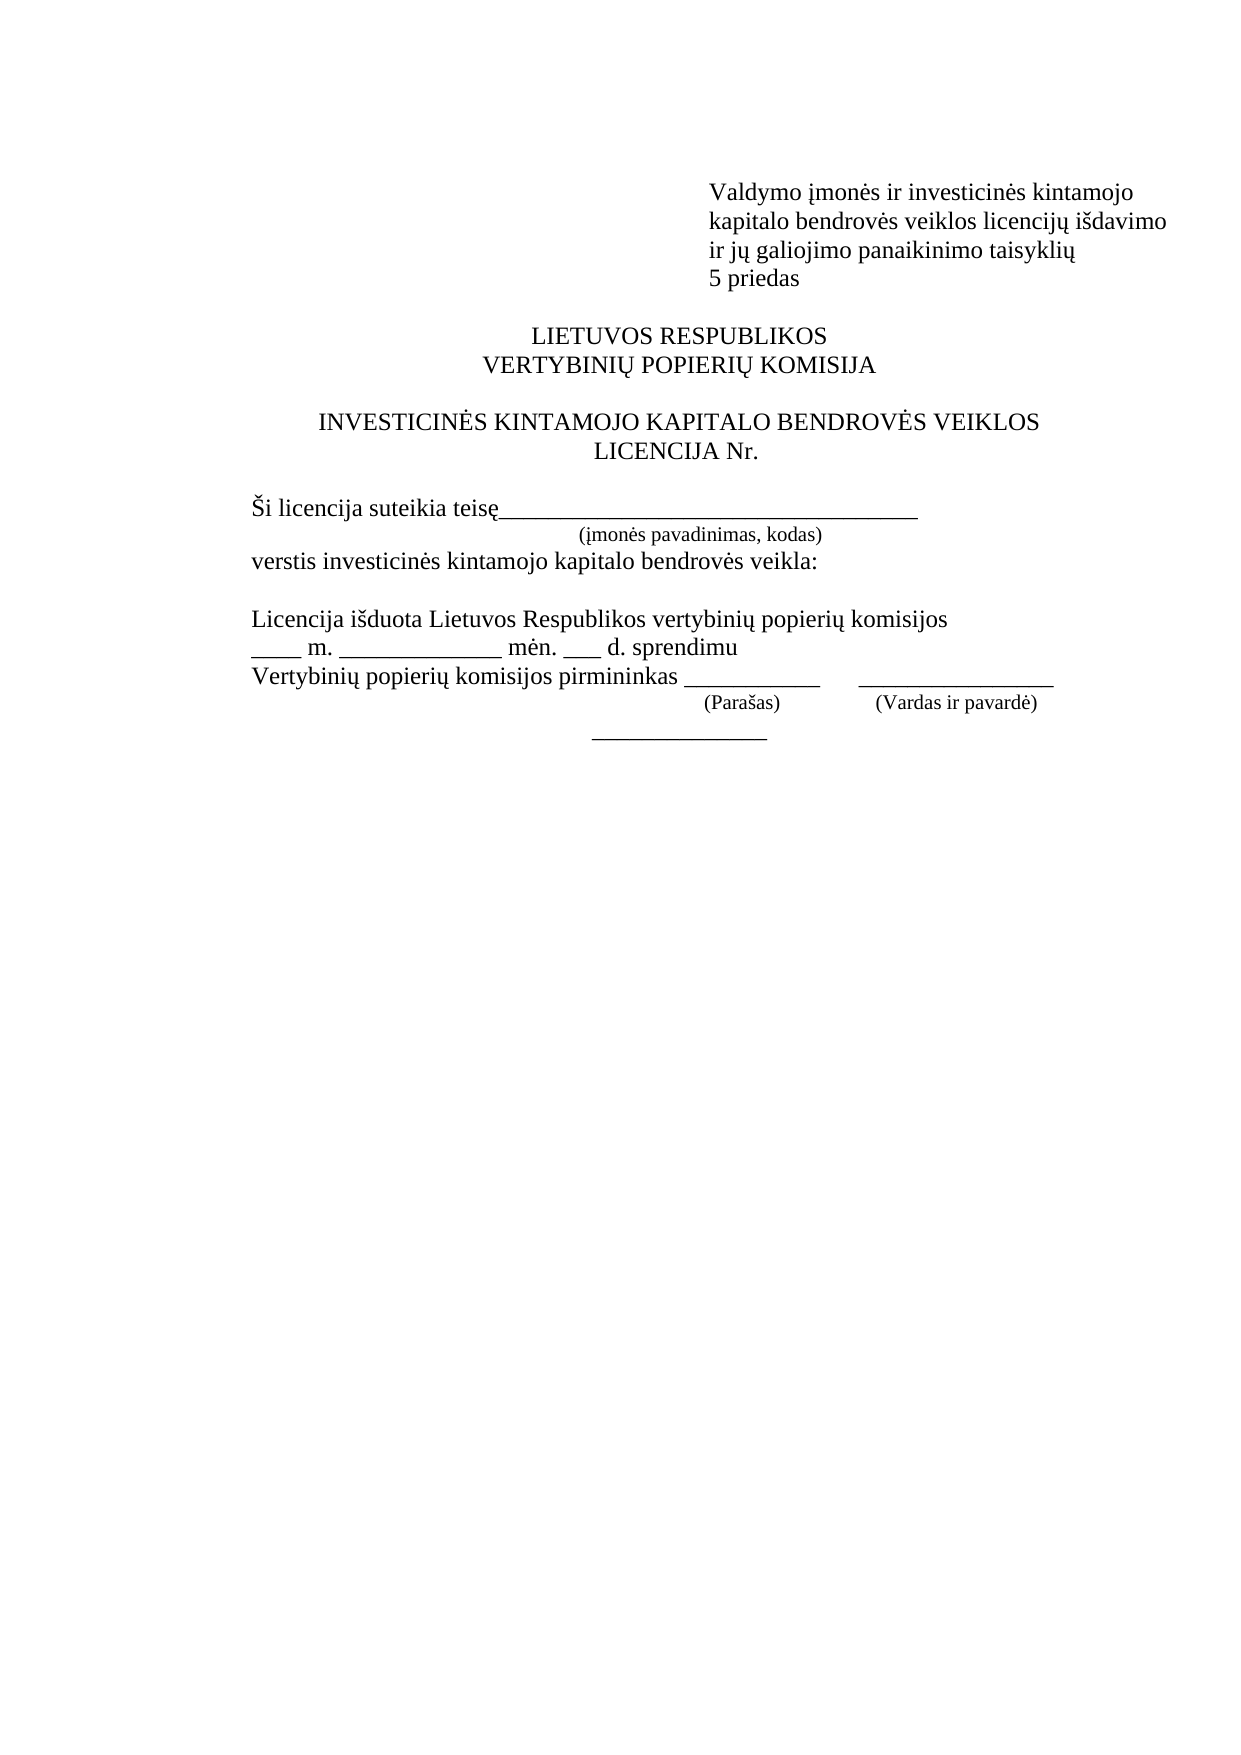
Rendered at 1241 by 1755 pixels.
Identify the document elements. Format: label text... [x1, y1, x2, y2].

text (Parašas) (Vardas ir pavardė) [177, 690, 1181, 714]
text ____ m. _____________ mėn. ___ d. sprendimu [177, 632, 1181, 661]
text Valdymo įmonės ir investicinės kintamojo [177, 177, 1181, 206]
text ______________ [177, 714, 1181, 743]
text VERTYBINIŲ POPIERIŲ KOMISIJA [177, 350, 1181, 378]
text Licencija išduota Lietuvos Respublikos vertybinių popierių komisijos [177, 604, 1181, 632]
text 5 priedas [177, 263, 1181, 292]
text Ši licencija suteikia teisę [177, 493, 1181, 522]
text (įmonės pavadinimas, kodas) [177, 522, 1181, 546]
text INVESTICINĖS KINTAMOJO KAPITALO BENDROVĖS VEIKLOS LICENCIJA Nr. [177, 407, 1181, 465]
text kapitalo bendrovės veiklos licencijų išdavimo [177, 206, 1181, 235]
text Vertybinių popierių komisijos pirmininkas [177, 661, 1181, 690]
text verstis investicinės kintamojo kapitalo bendrovės veikla: [177, 546, 1171, 575]
text ir jų galiojimo panaikinimo taisyklių [177, 235, 1181, 263]
text LIETUVOS RESPUBLIKOS [177, 321, 1181, 350]
